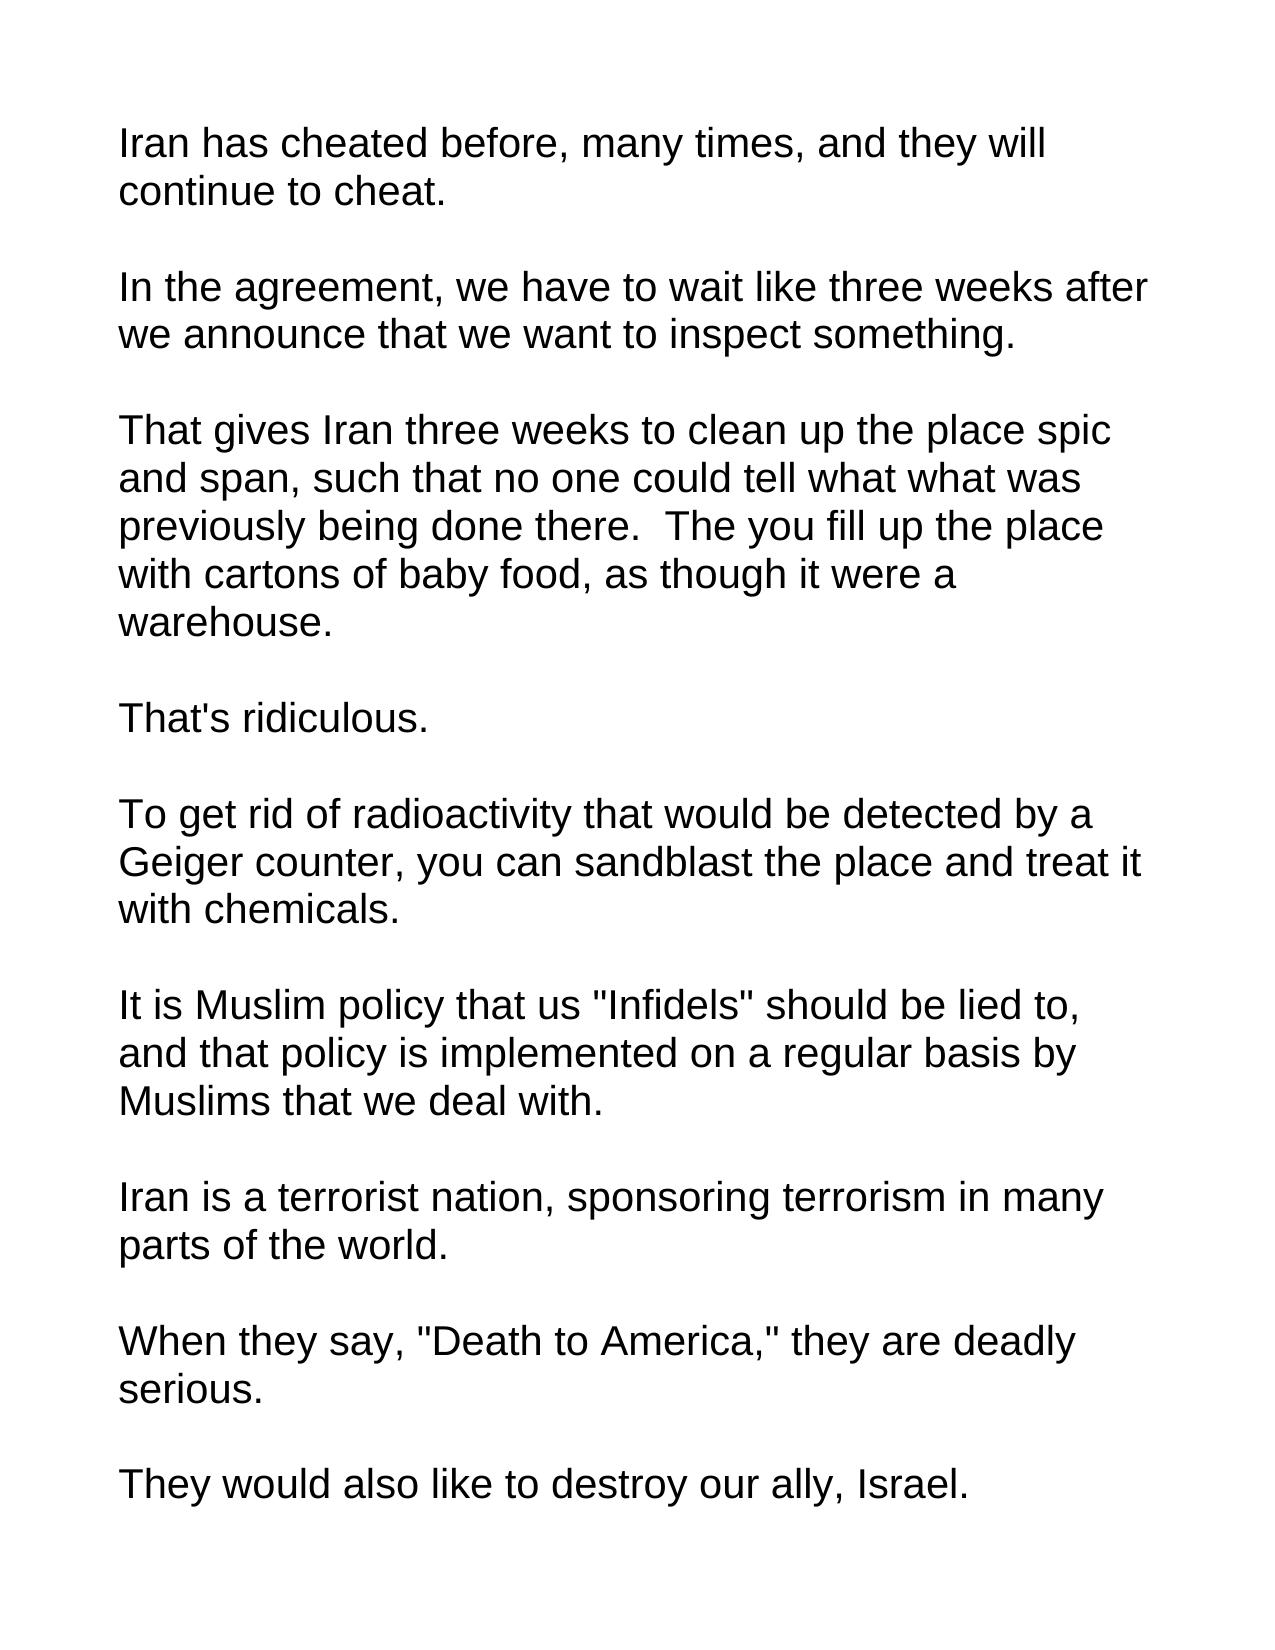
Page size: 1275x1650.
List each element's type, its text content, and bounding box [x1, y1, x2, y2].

text In the agreement, we have to wait like three weeks after we announce that we want to inspect something. [118, 262, 1157, 358]
text It is Muslim policy that us "Infidels" should be lied to, and that policy is implemented on a regular basis by Muslims that we deal with. [118, 981, 1157, 1124]
text Iran has cheated before, many times, and they will continue to cheat. [118, 118, 1157, 214]
text When they say, "Death to America," they are deadly serious. [118, 1316, 1157, 1412]
text To get rid of radioactivity that would be detected by a Geiger counter, you can sandblast the place and treat it with chemicals. [118, 789, 1157, 933]
text They would also like to destroy our ally, Israel. [118, 1460, 1157, 1508]
text Iran is a terrorist nation, sponsoring terrorism in many parts of the world. [118, 1172, 1157, 1268]
text That gives Iran three weeks to clean up the place spic and span, such that no one could tell what what was previously being done there. The you fill up the place with cartons of baby food, as though it were a warehouse. [118, 406, 1157, 645]
text That's ridiculous. [118, 693, 1157, 741]
